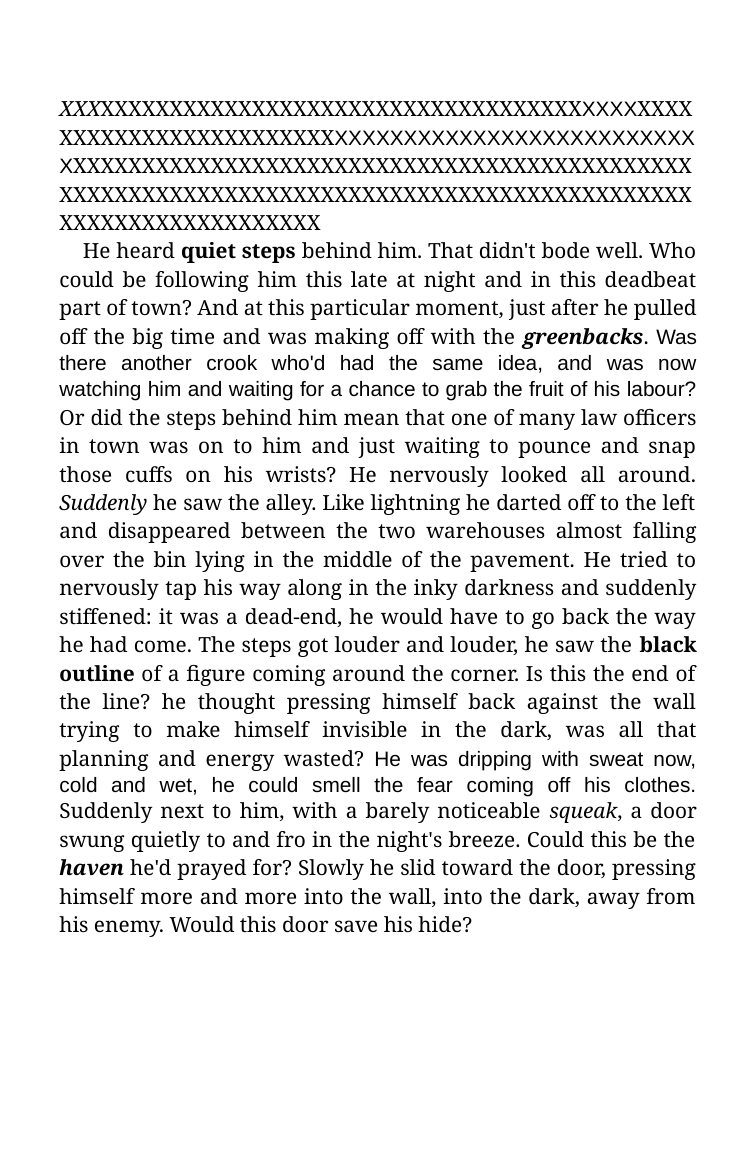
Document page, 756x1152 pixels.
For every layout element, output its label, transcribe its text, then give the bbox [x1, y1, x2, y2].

text XXXXXXXXXXXXXXXXXXXXXXXXXXXXXXXXXXXXXXXXXXXXXXXXXXXXXXXXXXXXXXXXXXXXXXXXXXXXXXXXXXXXXXXXXXXXXXXXXXXXXXXXXXXXXXXXXXXXXXXXXXXXXXXXXXXXXXXXXXXXXXXXXXXXXXXXXXXXXXXXXXXXXXXXXXXXXXXXXXXXXXXXXXXXXXXXXXXXXXXXXXX [59, 94, 697, 237]
text He heard quiet steps behind him. That didn't bode well. Who could be following him this late at night and in this deadbeat part of town? And at this particular moment, just after he pulled off the big time and was making off with the greenbacks. Was there another crook who'd had the same idea, and was now watching him and waiting for a chance to grab the fruit of his labour? Or did the steps behind him mean that one of many law officers in town was on to him and just waiting to pounce and snap those cuffs on his wrists? He nervously looked all around. Suddenly he saw the alley. Like lightning he darted off to the left and disappeared between the two warehouses almost falling over the bin lying in the middle of the pavement. He tried to nervously tap his way along in the inky darkness and suddenly stiffened: it was a dead-end, he would have to go back the way he had come. The steps got louder and louder, he saw the black outline of a figure coming around the corner. Is this the end of the line? he thought pressing himself back against the wall trying to make himself invisible in the dark, was all that planning and energy wasted? He was dripping with sweat now, cold and wet, he could smell the fear coming off his clothes. Suddenly next to him, with a barely noticeable squeak, a door swung quietly to and fro in the night's breeze. Could this be the haven he'd prayed for? Slowly he slid toward the door, pressing himself more and more into the wall, into the dark, away from his enemy. Would this door save his hide? [59, 237, 697, 939]
